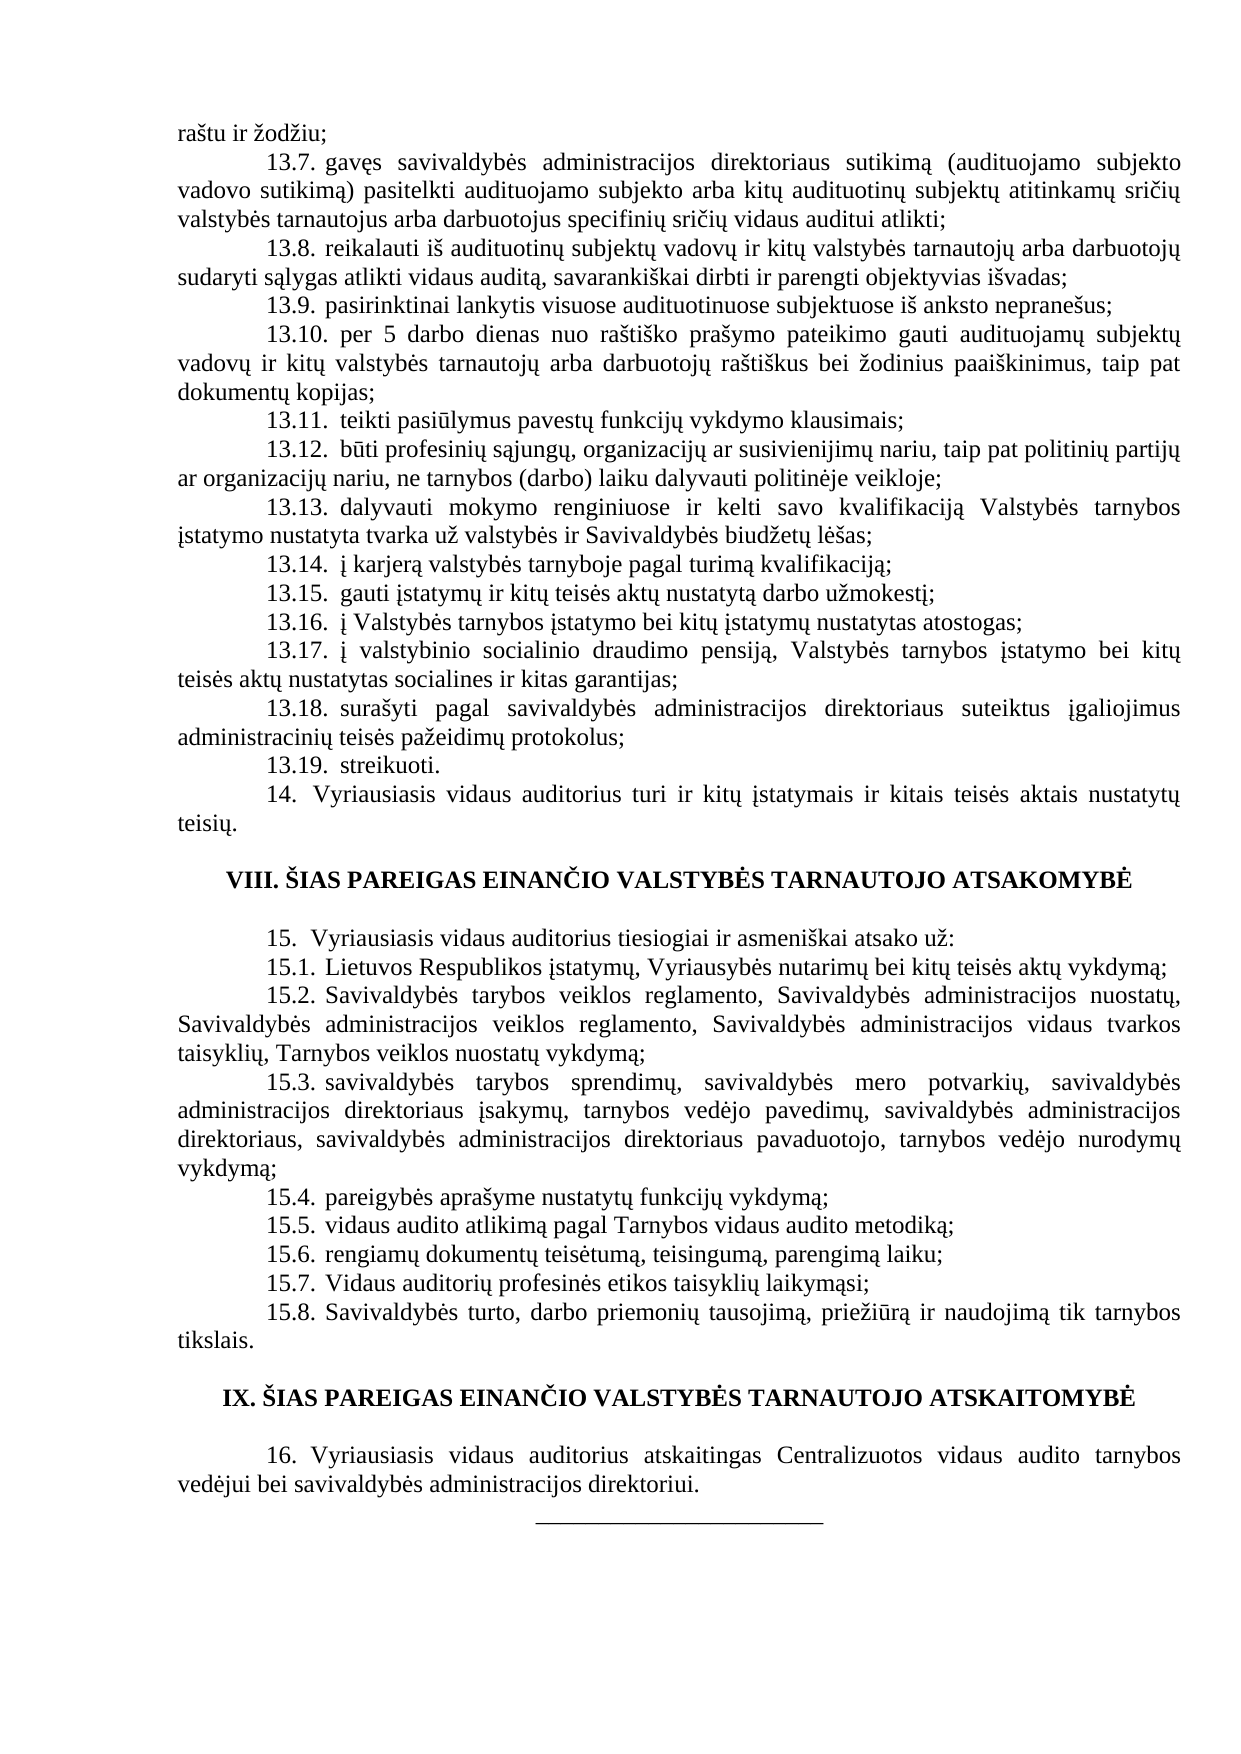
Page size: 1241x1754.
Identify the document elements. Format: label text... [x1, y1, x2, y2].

text 13.13. dalyvauti mokymo renginiuose ir kelti savo kvalifikaciją Valstybės tarnybos įstatymo nustatyta tvarka už valstybės ir Savivaldybės biudžetų lėšas; [177, 492, 1181, 549]
text 13.14. į karjerą valstybės tarnyboje pagal turimą kvalifikaciją; [177, 549, 1181, 578]
text 13.16. į Valstybės tarnybos įstatymo bei kitų įstatymų nustatytas atostogas; [177, 607, 1181, 636]
text 15. Vyriausiasis vidaus auditorius tiesiogiai ir asmeniškai atsako už: [177, 923, 1181, 952]
text 13.11. teikti pasiūlymus pavestų funkcijų vykdymo klausimais; [177, 406, 1181, 434]
text 15.5. vidaus audito atlikimą pagal Tarnybos vidaus audito metodiką; [177, 1211, 1181, 1239]
text 13.8. reikalauti iš audituotinų subjektų vadovų ir kitų valstybės tarnautojų arba darbuotojų sudaryti sąlygas atlikti vidaus auditą, savarankiškai dirbti ir parengti objektyvias išvadas; [177, 233, 1181, 291]
text 13.18. surašyti pagal savivaldybės administracijos direktoriaus suteiktus įgaliojimus administracinių teisės pažeidimų protokolus; [177, 693, 1181, 751]
text 15.6. rengiamų dokumentų teisėtumą, teisingumą, parengimą laiku; [177, 1239, 1181, 1268]
text 15.2. Savivaldybės tarybos veiklos reglamento, Savivaldybės administracijos nuostatų, Savivaldybės administracijos veiklos reglamento, Savivaldybės administracijos vidaus tvarkos taisyklių, Tarnybos veiklos nuostatų vykdymą; [177, 981, 1181, 1067]
text 15.3. savivaldybės tarybos sprendimų, savivaldybės mero potvarkių, savivaldybės administracijos direktoriaus įsakymų, tarnybos vedėjo pavedimų, savivaldybės administracijos direktoriaus, savivaldybės administracijos direktoriaus pavaduotojo, tarnybos vedėjo nurodymų vykdymą; [177, 1067, 1181, 1182]
text IX. ŠIAS PAREIGAS EINANČIO VALSTYBĖS TARNAUTOJO ATSKAITOMYBĖ [177, 1383, 1181, 1412]
text 13.19. streikuoti. [177, 751, 1181, 779]
text 15.8. Savivaldybės turto, darbo priemonių tausojimą, priežiūrą ir naudojimą tik tarnybos tikslais. [177, 1297, 1181, 1354]
text 15.7. Vidaus auditorių profesinės etikos taisyklių laikymąsi; [177, 1268, 1181, 1297]
text 13.10. per 5 darbo dienas nuo raštiško prašymo pateikimo gauti audituojamų subjektų vadovų ir kitų valstybės tarnautojų arba darbuotojų raštiškus bei žodinius paaiškinimus, taip pat dokumentų kopijas; [177, 319, 1181, 406]
text 15.1. Lietuvos Respublikos įstatymų, Vyriausybės nutarimų bei kitų teisės aktų vykdymą; [177, 952, 1181, 981]
text 16. Vyriausiasis vidaus auditorius atskaitingas Centralizuotos vidaus audito tarnybos vedėjui bei savivaldybės administracijos direktoriui. [177, 1441, 1181, 1498]
text _______________________ [177, 1498, 1181, 1527]
text 13.15. gauti įstatymų ir kitų teisės aktų nustatytą darbo užmokestį; [177, 578, 1181, 607]
text 14. Vyriausiasis vidaus auditorius turi ir kitų įstatymais ir kitais teisės aktais nustatytų teisių. [177, 779, 1181, 837]
text VIII. ŠIAS PAREIGAS EINANČIO VALSTYBĖS TARNAUTOJO ATSAKOMYBĖ [177, 866, 1181, 894]
text 13.7. gavęs savivaldybės administracijos direktoriaus sutikimą (audituojamo subjekto vadovo sutikimą) pasitelkti audituojamo subjekto arba kitų audituotinų subjektų atitinkamų sričių valstybės tarnautojus arba darbuotojus specifinių sričių vidaus auditui atlikti; [177, 147, 1181, 233]
text 13.9. pasirinktinai lankytis visuose audituotinuose subjektuose iš anksto nepranešus; [177, 291, 1181, 319]
text 15.4. pareigybės aprašyme nustatytų funkcijų vykdymą; [177, 1182, 1181, 1211]
text 13.17. į valstybinio socialinio draudimo pensiją, Valstybės tarnybos įstatymo bei kitų teisės aktų nustatytas socialines ir kitas garantijas; [177, 636, 1181, 693]
text raštu ir žodžiu; [177, 118, 1181, 147]
text 13.12. būti profesinių sąjungų, organizacijų ar susivienijimų nariu, taip pat politinių partijų ar organizacijų nariu, ne tarnybos (darbo) laiku dalyvauti politinėje veikloje; [177, 434, 1181, 492]
